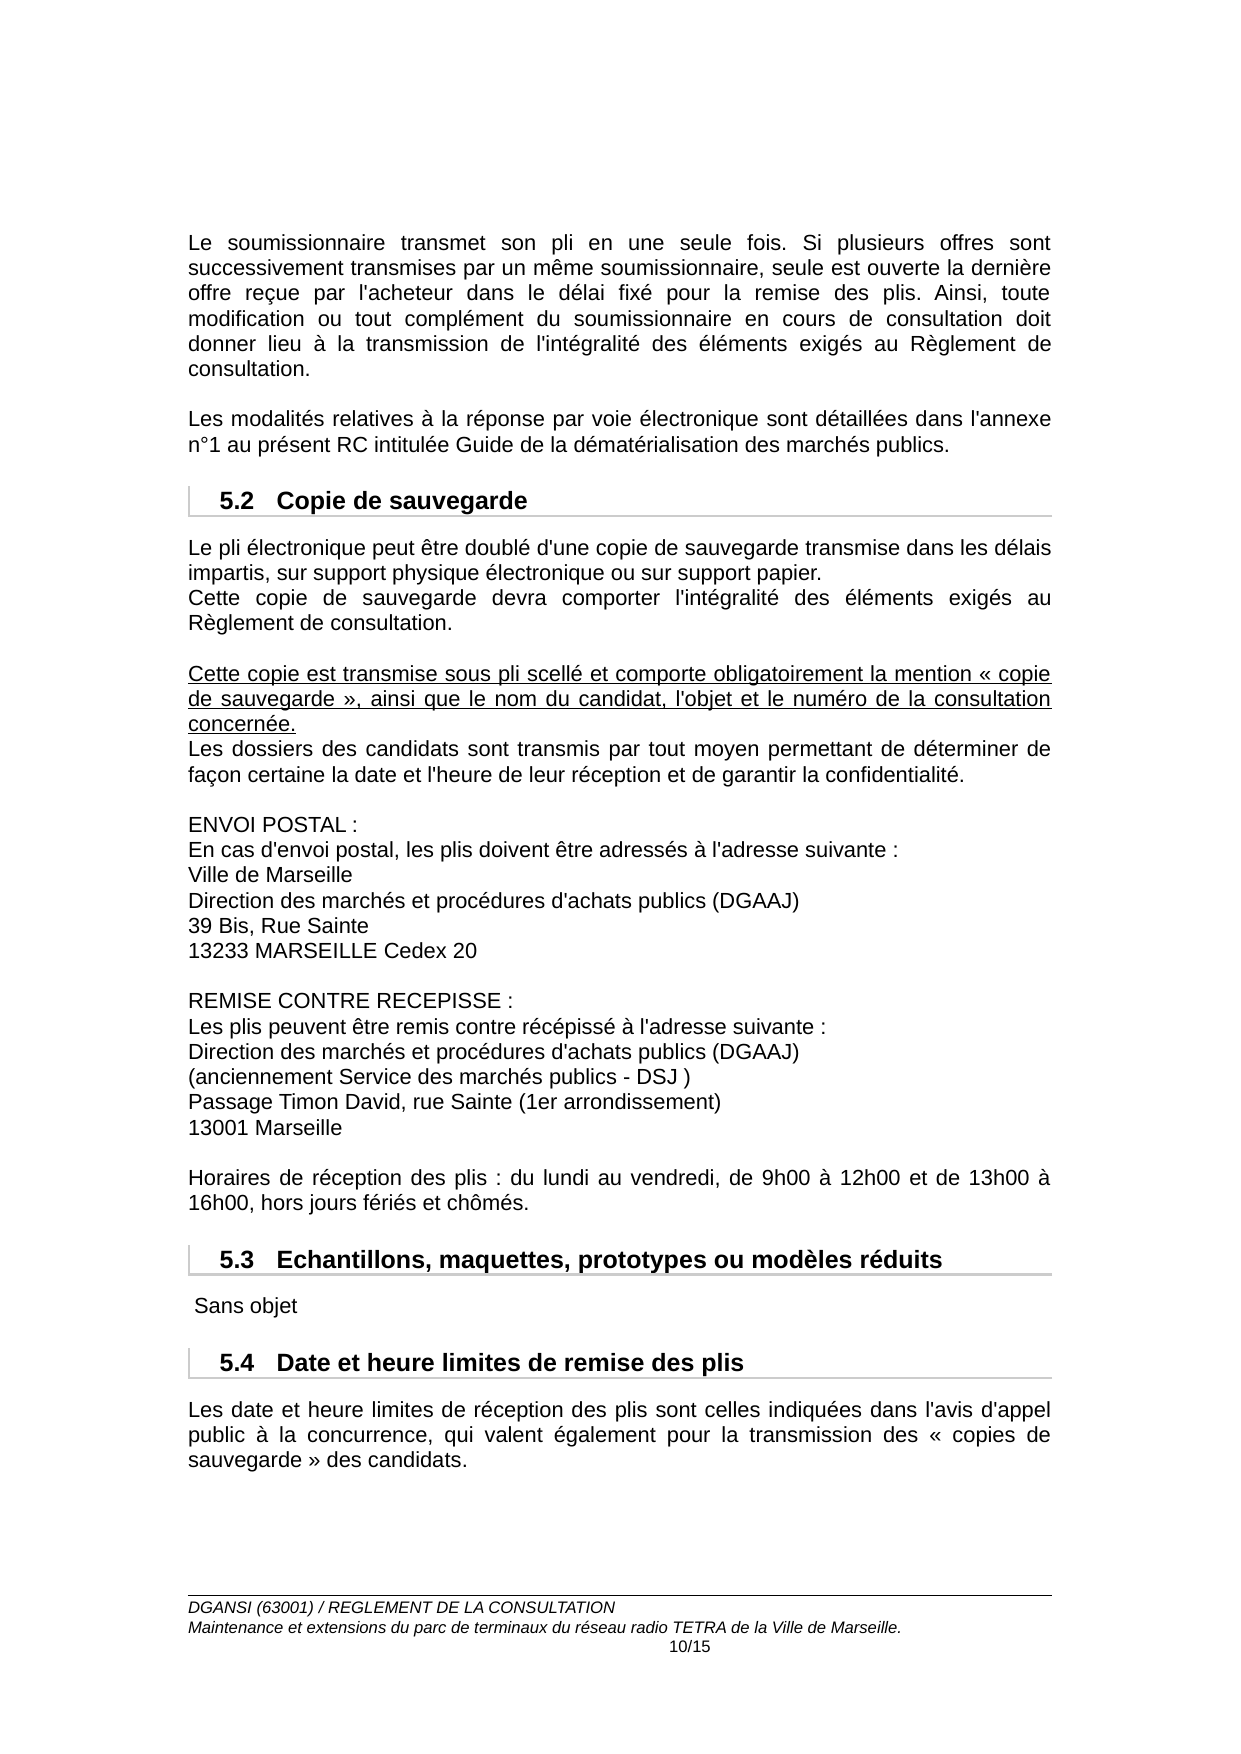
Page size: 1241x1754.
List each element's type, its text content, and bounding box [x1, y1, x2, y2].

text concernée. [188, 709, 1052, 736]
text ENVOI POSTAL : [188, 812, 1052, 837]
text Cette copie de sauvegarde devra comporter l'intégralité des éléments exigés au Règlement de consultation. [188, 585, 1052, 636]
text 39 Bis, Rue Sainte [188, 913, 1052, 938]
text En cas d'envoi postal, les plis doivent être adressés à l'adresse suivante : [188, 837, 1052, 862]
text Les modalités relatives à la réponse par voie électronique sont détaillées dans l'annexe n°1 au présent RC intitulée Guide de la dématérialisation des marchés publics. [188, 406, 1052, 457]
subtitle Date et heure limites de remise des plis [190, 1348, 1052, 1377]
text Direction des marchés et procédures d'achats publics (DGAAJ) [188, 888, 1052, 913]
text 13233 MARSEILLE Cedex 20 [188, 938, 1052, 963]
subtitle Echantillons, maquettes, prototypes ou modèles réduits [190, 1245, 1052, 1273]
text Les plis peuvent être remis contre récépissé à l'adresse suivante : [188, 1014, 1052, 1039]
text Passage Timon David, rue Sainte (1er arrondissement) [188, 1089, 1052, 1114]
text Les date et heure limites de réception des plis sont celles indiquées dans l'avis d'appel public à la concurrence, qui valent également pour la transmission des « copies de sauvegarde » des candidats. [188, 1397, 1052, 1472]
text Le soumissionnaire transmet son pli en une seule fois. Si plusieurs offres sont successivement transmises par un même soumissionnaire, seule est ouverte la dernière offre reçue par l'acheteur dans le délai fixé pour la remise des plis. Ainsi, toute modification ou tout complément du soumissionnaire en cours de consultation doit donner lieu à la transmission de l'intégralité des éléments exigés au Règlement de consultation. [188, 230, 1052, 381]
text de sauvegarde », ainsi que le nom du candidat, l'objet et le numéro de la consultation [188, 684, 1052, 708]
subtitle Copie de sauvegarde [190, 486, 1052, 515]
text Sans objet [188, 1293, 1052, 1318]
text Horaires de réception des plis : du lundi au vendredi, de 9h00 à 12h00 et de 13h00 à 16h00, hors jours fériés et chômés. [188, 1165, 1052, 1215]
text Ville de Marseille [188, 862, 1052, 888]
text Le pli électronique peut être doublé d'une copie de sauvegarde transmise dans les délais impartis, sur support physique électronique ou sur support papier. [188, 535, 1052, 585]
text 13001 Marseille [188, 1114, 1052, 1140]
text (anciennement Service des marchés publics - DSJ ) [188, 1064, 1052, 1089]
text REMISE CONTRE RECEPISSE : [188, 988, 1052, 1014]
text Direction des marchés et procédures d'achats publics (DGAAJ) [188, 1039, 1052, 1064]
text Cette copie est transmise sous pli scellé et comporte obligatoirement la mention « copie [188, 661, 1052, 683]
text Les dossiers des candidats sont transmis par tout moyen permettant de déterminer de façon certaine la date et l'heure de leur réception et de garantir la confidentialité. [188, 736, 1052, 787]
